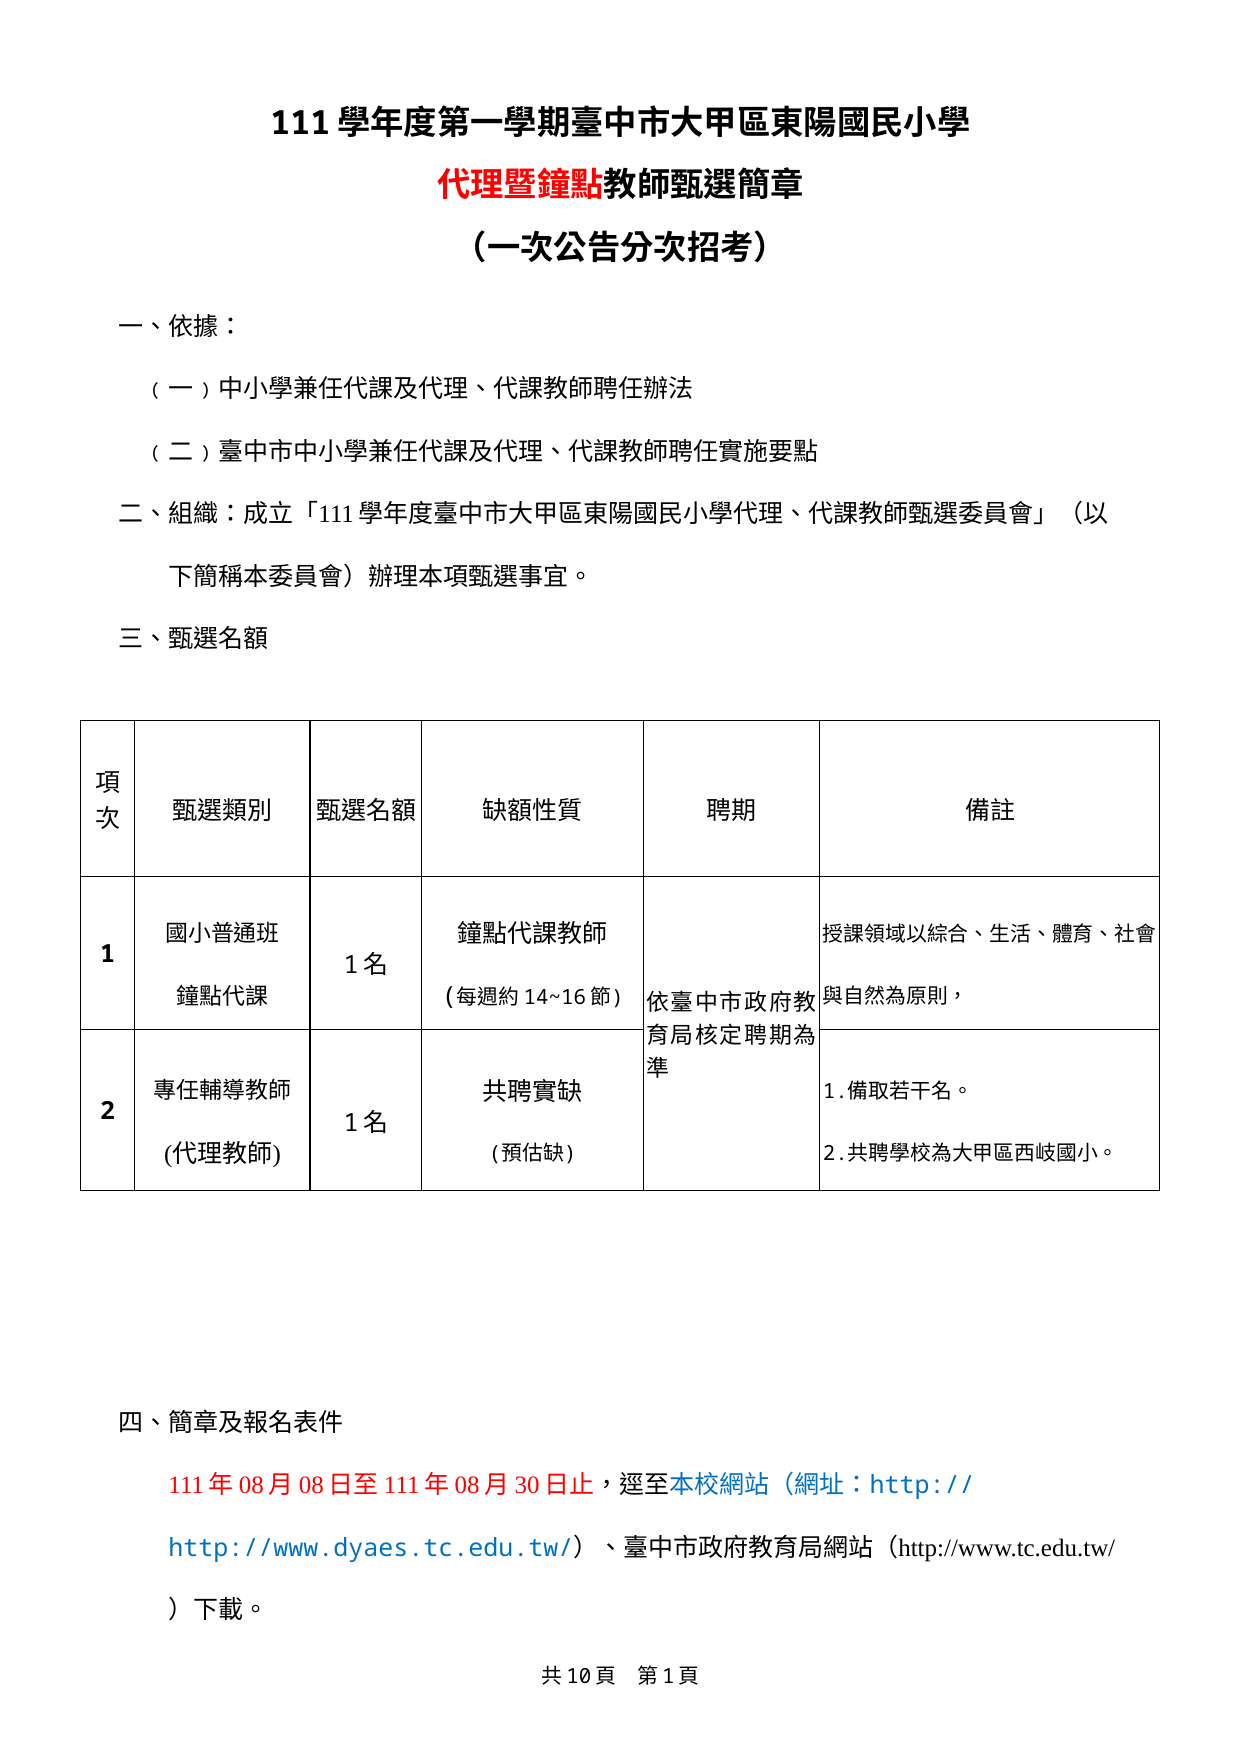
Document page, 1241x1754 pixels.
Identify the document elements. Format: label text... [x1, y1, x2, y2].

table_cell 1名 [311, 1030, 421, 1190]
table_header 備註 [820, 721, 1159, 876]
table_cell 授課領域以綜合、生活、體育、社會與自然為原則， [820, 877, 1159, 1029]
text 四、簡章及報名表件 111年08月08日至111年08月30日止，逕至本校網站（網址：http:// http://www.dyaes.tc.edu.tw/）、臺中市政府教育局網站（http://www.tc.edu.tw/）下載。 [118, 1379, 1122, 1629]
table_cell 依臺中市政府教育局核定聘期為準 [644, 877, 819, 1190]
text （一次公告分次招考） [118, 203, 1122, 266]
text ﹙二﹚臺中市中小學兼任代課及代理、代課教師聘任實施要點 [143, 408, 1122, 470]
table_cell 專任輔導教師 (代理教師) [135, 1030, 309, 1190]
text ﹙一﹚中小學兼任代課及代理、代課教師聘任辦法 [143, 345, 1122, 408]
table_header 甄選名額 [311, 721, 421, 876]
table_cell 1名 [311, 877, 421, 1029]
text 111學年度第一學期臺中市大甲區東陽國民小學 [118, 78, 1122, 141]
table_cell 1.備取若干名。 2.共聘學校為大甲區西岐國小。 [820, 1030, 1159, 1190]
table_header 項次 [81, 721, 134, 876]
table_cell 1 [81, 877, 134, 1029]
text 一、依據： [118, 283, 1122, 345]
table_header 甄選類別 [135, 721, 309, 876]
table_cell 國小普通班 鐘點代課 [135, 877, 309, 1029]
table_cell 鐘點代課教師 (每週約14~16節) [422, 877, 643, 1029]
table_header 聘期 [644, 721, 819, 876]
table_cell 共聘實缺 (預估缺) [422, 1030, 643, 1190]
text 三、甄選名額 [118, 595, 1122, 658]
text 二、組織：成立「111學年度臺中市大甲區東陽國民小學代理、代課教師甄選委員會」（以下簡稱本委員會）辦理本項甄選事宜。 [118, 470, 1122, 595]
text 代理暨鐘點教師甄選簡章 [118, 141, 1122, 203]
table_header 缺額性質 [422, 721, 643, 876]
table_cell 2 [81, 1030, 134, 1190]
